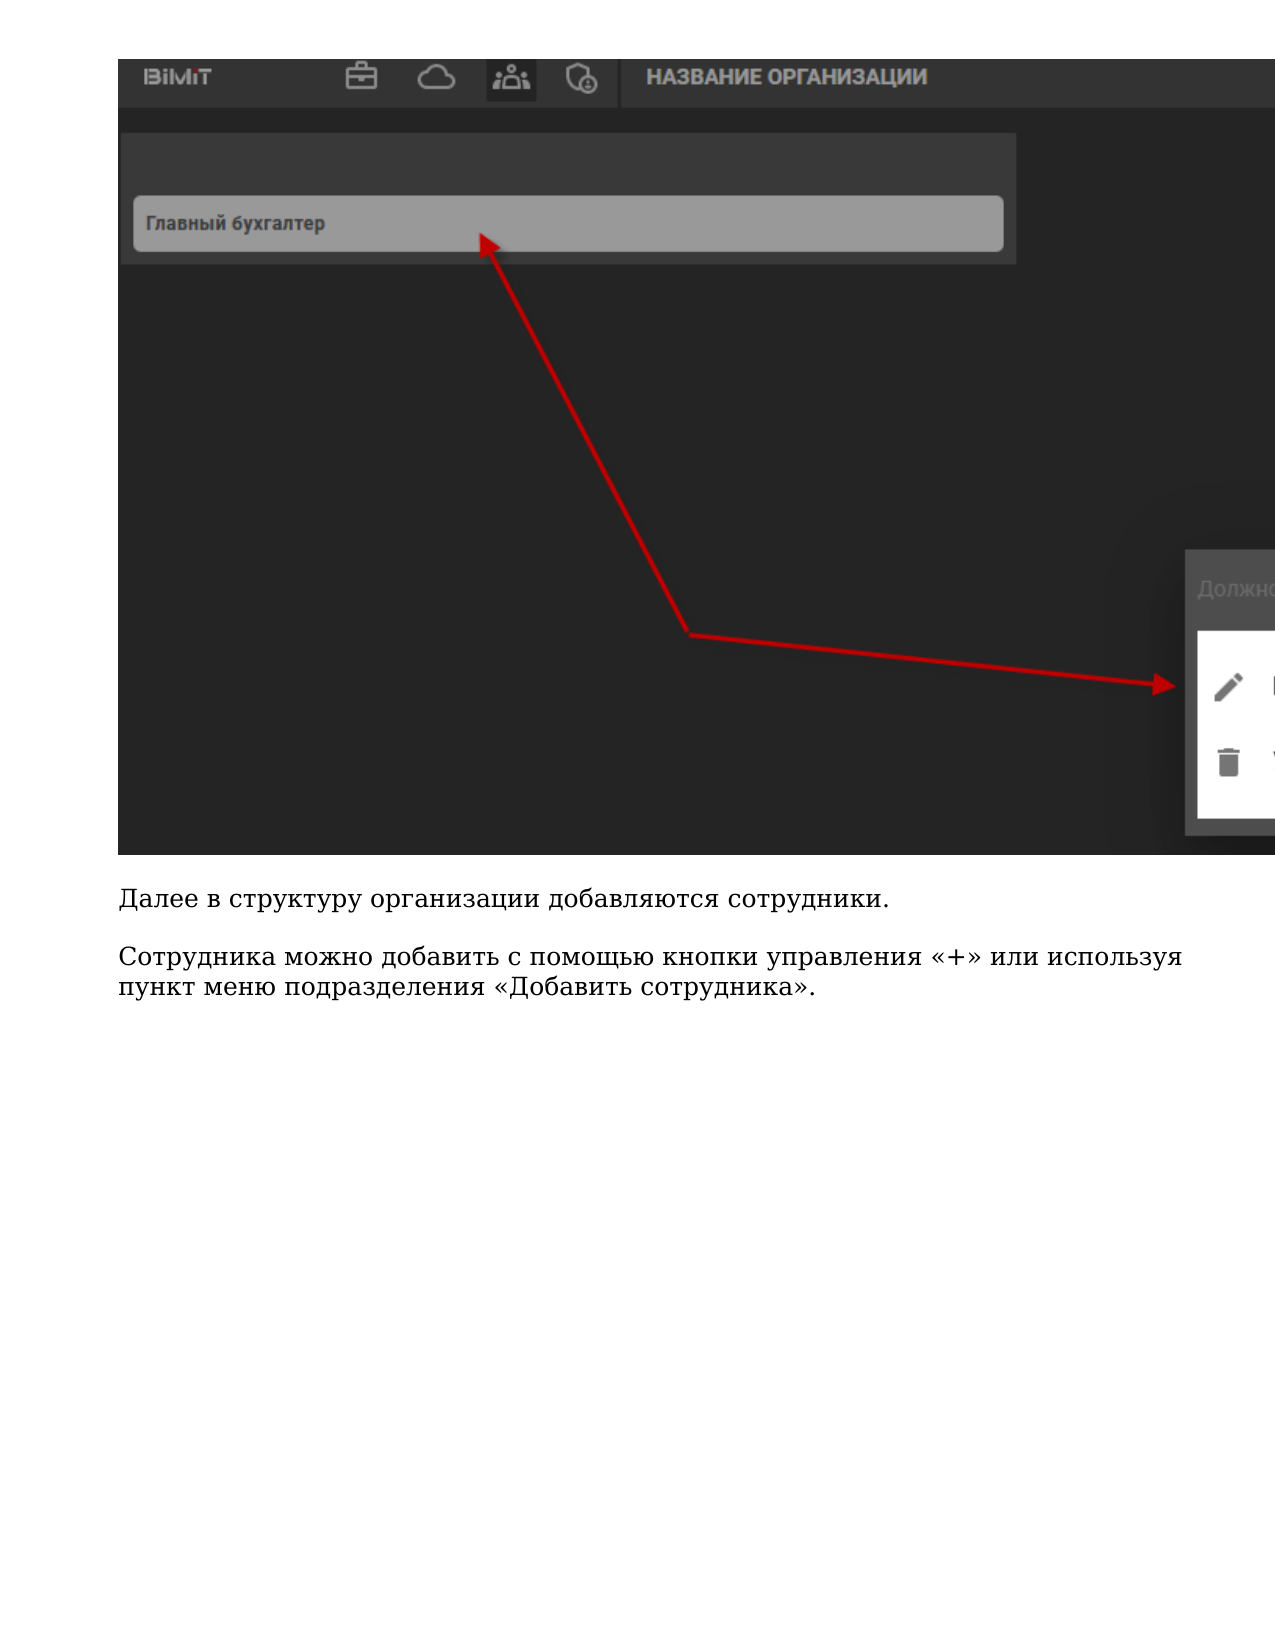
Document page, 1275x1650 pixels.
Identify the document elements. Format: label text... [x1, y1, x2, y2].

text Сотрудника можно добавить с помощью кнопки управления «+» или используя пункт меню подразделения «Добавить сотрудника». [118, 942, 1216, 1001]
text Далее в структуру организации добавляются сотрудники. [118, 884, 1216, 913]
picture [118, 59, 1275, 855]
